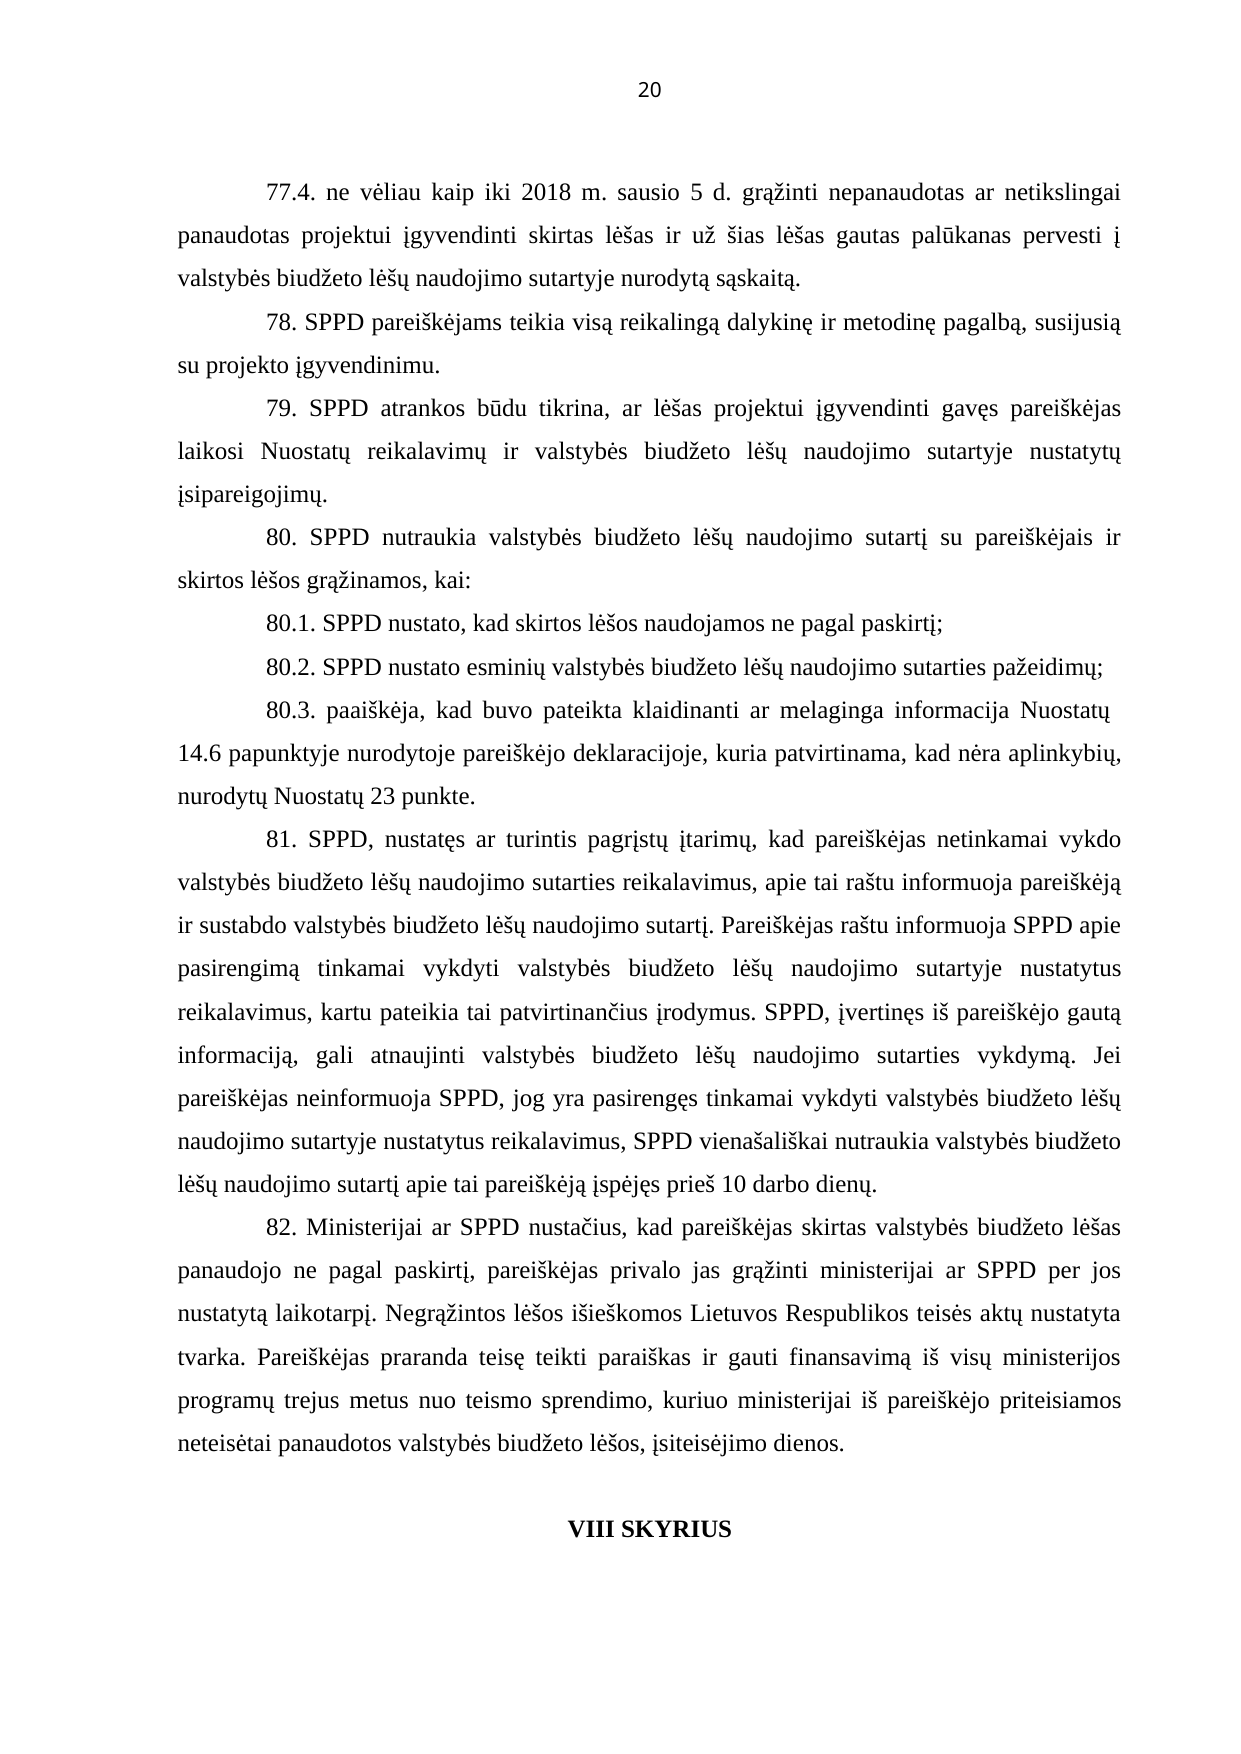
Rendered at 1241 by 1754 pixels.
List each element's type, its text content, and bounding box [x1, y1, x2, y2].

text VIII SKYRIUS [177, 1514, 1122, 1543]
text 80.3. paaiškėja, kad buvo pateikta klaidinanti ar melaginga informacija Nuostatų 14.6 papunktyje nurodytoje pareiškėjo deklaracijoje, kuria patvirtinama, kad nėra aplinkybių, nurodytų Nuostatų 23 punkte. [177, 695, 1122, 810]
text 82. Ministerijai ar SPPD nustačius, kad pareiškėjas skirtas valstybės biudžeto lėšas panaudojo ne pagal paskirtį, pareiškėjas privalo jas grąžinti ministerijai ar SPPD per jos nustatytą laikotarpį. Negrąžintos lėšos išieškomos Lietuvos Respublikos teisės aktų nustatyta tvarka. Pareiškėjas praranda teisę teikti paraiškas ir gauti finansavimą iš visų ministerijos programų trejus metus nuo teismo sprendimo, kuriuo ministerijai iš pareiškėjo priteisiamos neteisėtai panaudotos valstybės biudžeto lėšos, įsiteisėjimo dienos. [177, 1212, 1122, 1457]
text 79. SPPD atrankos būdu tikrina, ar lėšas projektui įgyvendinti gavęs pareiškėjas laikosi Nuostatų reikalavimų ir valstybės biudžeto lėšų naudojimo sutartyje nustatytų įsipareigojimų. [177, 393, 1122, 508]
text 77.4. ne vėliau kaip iki 2018 m. sausio 5 d. grąžinti nepanaudotas ar netikslingai panaudotas projektui įgyvendinti skirtas lėšas ir už šias lėšas gautas palūkanas pervesti į valstybės biudžeto lėšų naudojimo sutartyje nurodytą sąskaitą. [177, 177, 1122, 292]
text 81. SPPD, nustatęs ar turintis pagrįstų įtarimų, kad pareiškėjas netinkamai vykdo valstybės biudžeto lėšų naudojimo sutarties reikalavimus, apie tai raštu informuoja pareiškėją ir sustabdo valstybės biudžeto lėšų naudojimo sutartį. Pareiškėjas raštu informuoja SPPD apie pasirengimą tinkamai vykdyti valstybės biudžeto lėšų naudojimo sutartyje nustatytus reikalavimus, kartu pateikia tai patvirtinančius įrodymus. SPPD, įvertinęs iš pareiškėjo gautą informaciją, gali atnaujinti valstybės biudžeto lėšų naudojimo sutarties vykdymą. Jei pareiškėjas neinformuoja SPPD, jog yra pasirengęs tinkamai vykdyti valstybės biudžeto lėšų naudojimo sutartyje nustatytus reikalavimus, SPPD vienašališkai nutraukia valstybės biudžeto lėšų naudojimo sutartį apie tai pareiškėją įspėjęs prieš 10 darbo dienų. [177, 824, 1122, 1198]
text 80.2. SPPD nustato esminių valstybės biudžeto lėšų naudojimo sutarties pažeidimų; [177, 652, 1122, 680]
text 80. SPPD nutraukia valstybės biudžeto lėšų naudojimo sutartį su pareiškėjais ir skirtos lėšos grąžinamos, kai: [177, 522, 1122, 594]
text 78. SPPD pareiškėjams teikia visą reikalingą dalykinę ir metodinę pagalbą, susijusią su projekto įgyvendinimu. [177, 307, 1122, 378]
text 80.1. SPPD nustato, kad skirtos lėšos naudojamos ne pagal paskirtį; [177, 608, 1122, 637]
